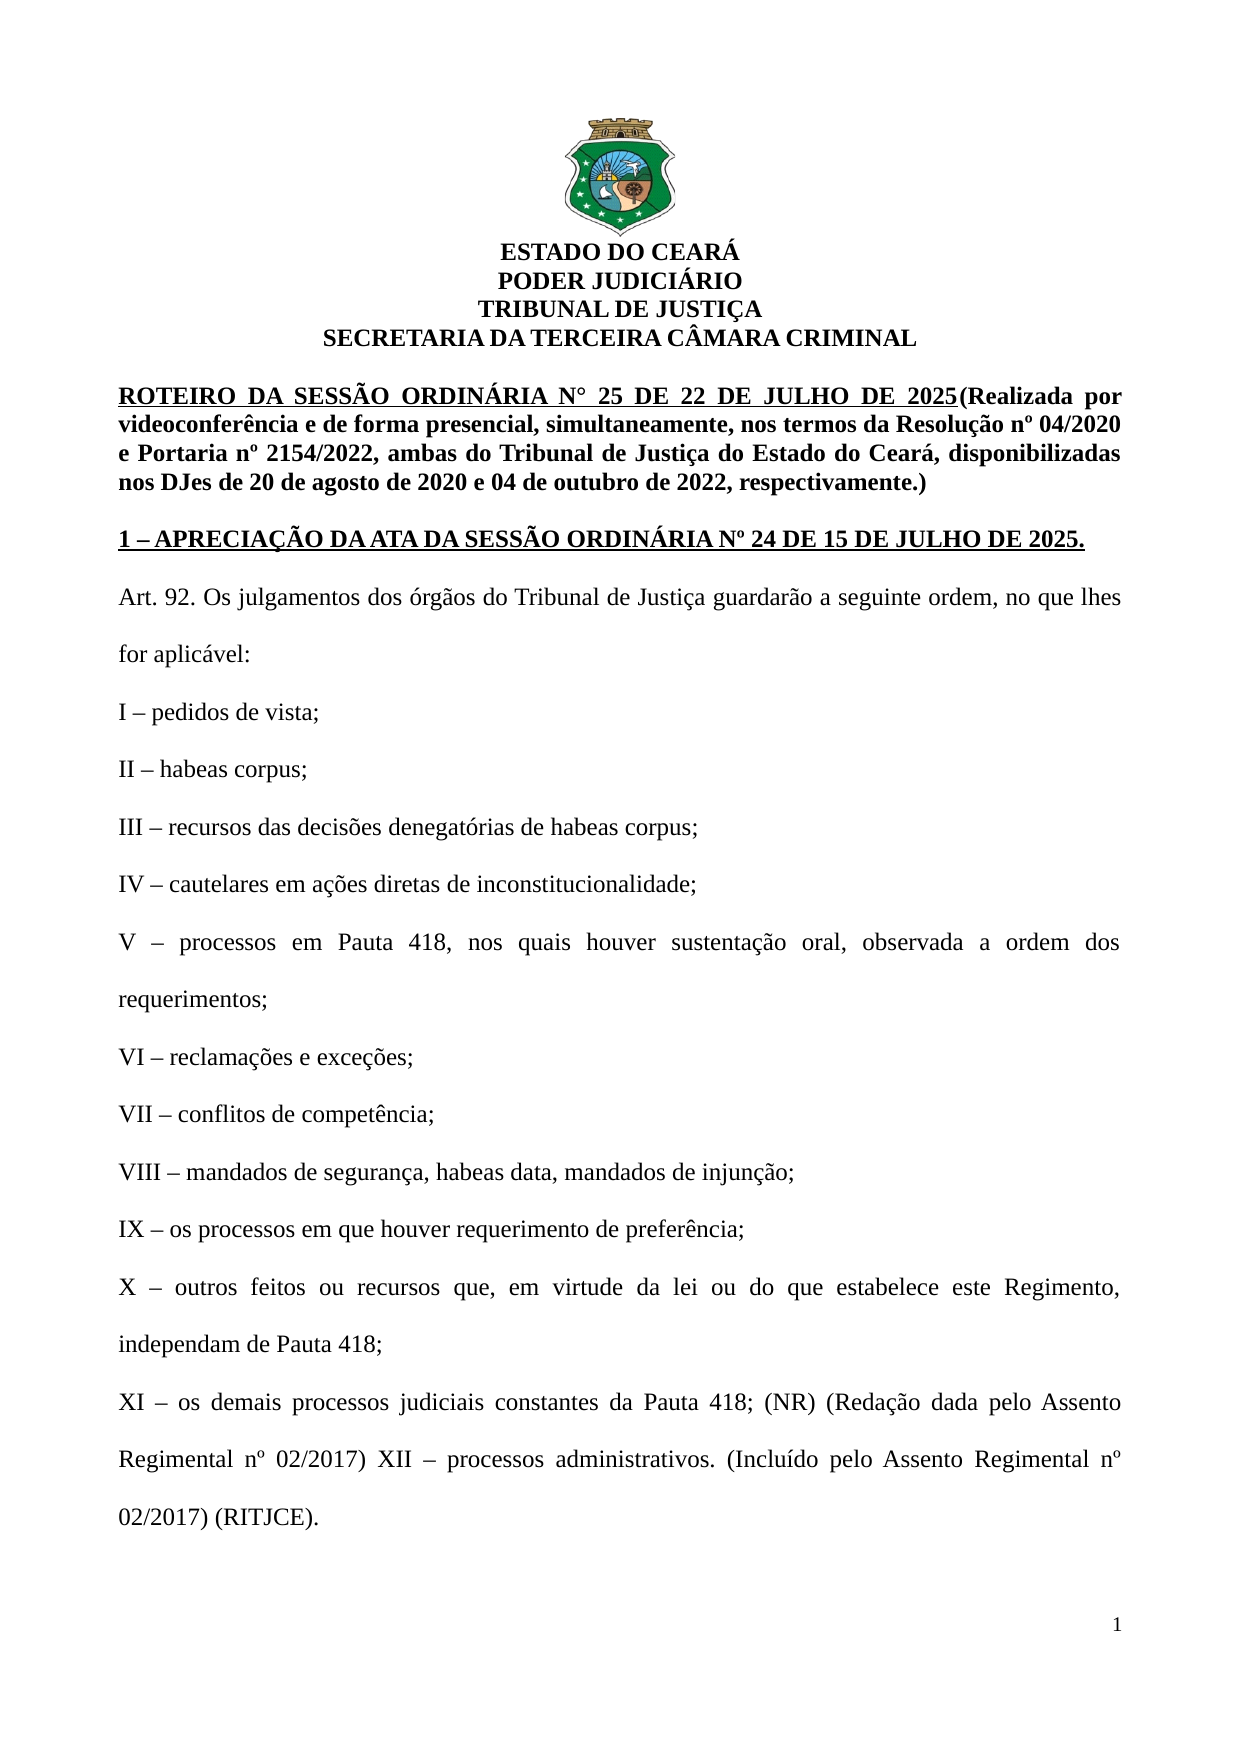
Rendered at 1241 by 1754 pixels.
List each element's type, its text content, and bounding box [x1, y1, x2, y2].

text I – pedidos de vista; [118, 697, 1122, 726]
text II – habeas corpus; [118, 754, 1122, 783]
text VII – conflitos de competência; [118, 1099, 1122, 1128]
text X – outros feitos ou recursos que, em virtude da lei ou do que estabelece este Regimento, independam de Pauta 418; [118, 1272, 1122, 1358]
text SECRETARIA DA TERCEIRA CÂMARA CRIMINAL [118, 323, 1122, 352]
picture [564, 118, 676, 237]
text III – recursos das decisões denegatórias de habeas corpus; [118, 812, 1122, 841]
text XI – os demais processos judiciais constantes da Pauta 418; (NR) (Redação dada pelo Assento Regimental nº 02/2017) XII – processos administrativos. (Incluído pelo Assento Regimental nº 02/2017) (RITJCE). [118, 1387, 1122, 1531]
text IV – cautelares em ações diretas de inconstitucionalidade; [118, 869, 1122, 898]
text IX – os processos em que houver requerimento de preferência; [118, 1214, 1122, 1243]
text PODER JUDICIÁRIO [118, 266, 1122, 294]
text V – processos em Pauta 418, nos quais houver sustentação oral, observada a ordem dos requerimentos; [118, 927, 1122, 1013]
text ROTEIRO DA SESSÃO ORDINÁRIA N° 25 DE 22 DE JULHO DE 2025(Realizada por videoconferência e de forma presencial, simultaneamente, nos termos da Resolução nº 04/2020 e Portaria nº 2154/2022, ambas do Tribunal de Justiça do Estado do Ceará, disponibilizadas nos DJes de 20 de agosto de 2020 e 04 de outubro de 2022, respectivamente.) [118, 381, 1122, 496]
text ESTADO DO CEARÁ [118, 237, 1122, 266]
text TRIBUNAL DE JUSTIÇA [118, 294, 1122, 323]
text 1 – APRECIAÇÃO DA ATA DA SESSÃO ORDINÁRIA Nº 24 DE 15 DE JULHO DE 2025. [118, 524, 1122, 553]
text VIII – mandados de segurança, habeas data, mandados de injunção; [118, 1157, 1122, 1186]
text Art. 92. Os julgamentos dos órgãos do Tribunal de Justiça guardarão a seguinte ordem, no que lhes for aplicável: [118, 582, 1122, 668]
text VI – reclamações e exceções; [118, 1042, 1122, 1071]
